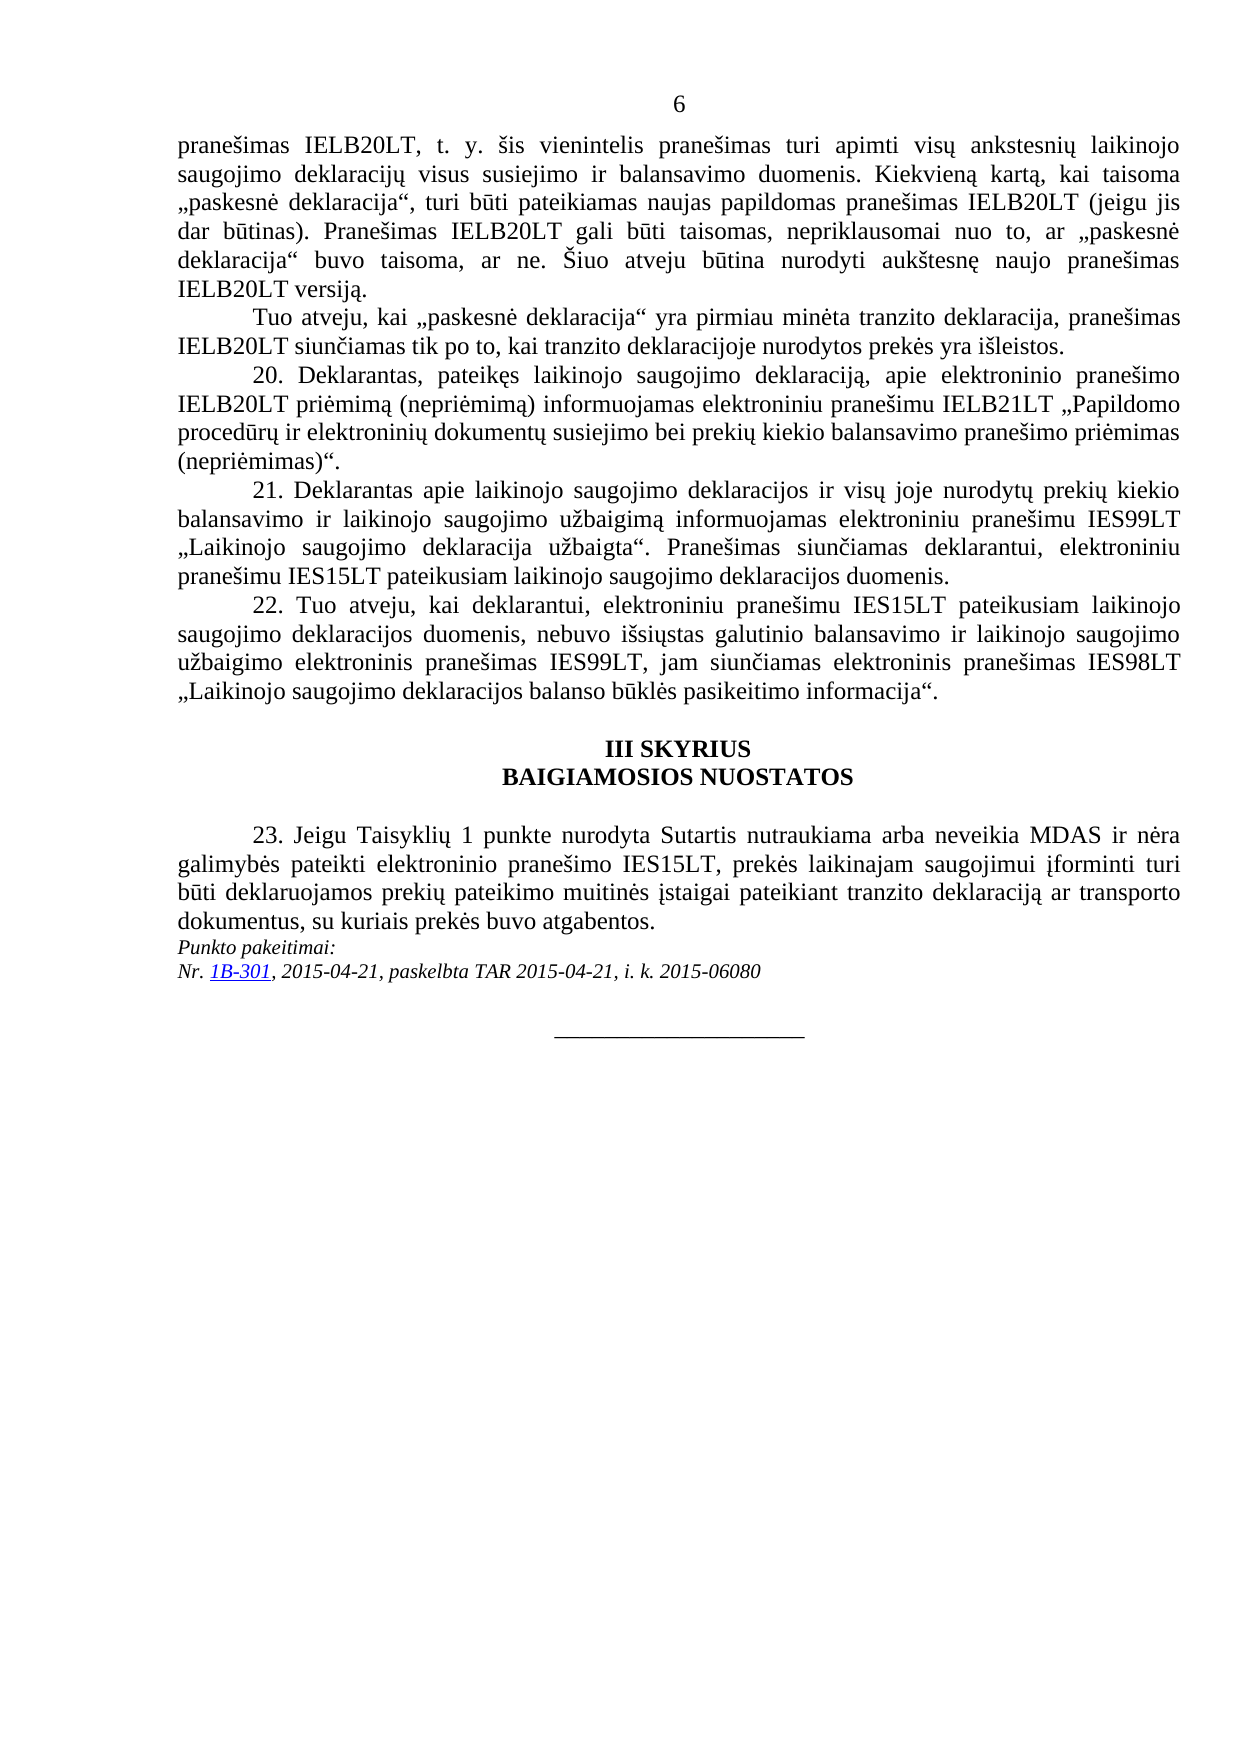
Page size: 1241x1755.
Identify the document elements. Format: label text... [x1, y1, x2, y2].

text 20. Deklarantas, pateikęs laikinojo saugojimo deklaraciją, apie elektroninio pranešimo IELB20LT priėmimą (nepriėmimą) informuojamas elektroniniu pranešimu IELB21LT „Papildomo procedūrų ir elektroninių dokumentų susiejimo bei prekių kiekio balansavimo pranešimo priėmimas (nepriėmimas)“. [177, 360, 1181, 475]
text 22. Tuo atveju, kai deklarantui, elektroniniu pranešimu IES15LT pateikusiam laikinojo saugojimo deklaracijos duomenis, nebuvo išsiųstas galutinio balansavimo ir laikinojo saugojimo užbaigimo elektroninis pranešimas IES99LT, jam siunčiamas elektroninis pranešimas IES98LT „Laikinojo saugojimo deklaracijos balanso būklės pasikeitimo informacija“. [177, 590, 1181, 705]
text BAIGIAMOSIOS NUOSTATOS [177, 762, 1178, 791]
text III SKYRIUS [177, 734, 1178, 762]
text Punkto pakeitimai: [177, 935, 1181, 959]
text 23. Jeigu Taisyklių 1 punkte nurodyta Sutartis nutraukiama arba neveikia MDAS ir nėra galimybės pateikti elektroninio pranešimo IES15LT, prekės laikinajam saugojimui įforminti turi būti deklaruojamos prekių pateikimo muitinės įstaigai pateikiant tranzito deklaraciją ar transporto dokumentus, su kuriais prekės buvo atgabentos. [177, 820, 1181, 935]
text Tuo atveju, kai „paskesnė deklaracija“ yra pirmiau minėta tranzito deklaracija, pranešimas IELB20LT siunčiamas tik po to, kai tranzito deklaracijoje nurodytos prekės yra išleistos. [177, 302, 1181, 360]
text pranešimas IELB20LT, t. y. šis vienintelis pranešimas turi apimti visų ankstesnių laikinojo saugojimo deklaracijų visus susiejimo ir balansavimo duomenis. Kiekvieną kartą, kai taisoma „paskesnė deklaracija“, turi būti pateikiamas naujas papildomas pranešimas IELB20LT (jeigu jis dar būtinas). Pranešimas IELB20LT gali būti taisomas, nepriklausomai nuo to, ar „paskesnė deklaracija“ buvo taisoma, ar ne. Šiuo atveju būtina nurodyti aukštesnę naujo pranešimas IELB20LT versiją. [177, 130, 1181, 302]
text ____________________ [177, 1012, 1181, 1041]
text 21. Deklarantas apie laikinojo saugojimo deklaracijos ir visų joje nurodytų prekių kiekio balansavimo ir laikinojo saugojimo užbaigimą informuojamas elektroniniu pranešimu IES99LT „Laikinojo saugojimo deklaracija užbaigta“. Pranešimas siunčiamas deklarantui, elektroniniu pranešimu IES15LT pateikusiam laikinojo saugojimo deklaracijos duomenis. [177, 475, 1181, 590]
text Nr. 1B-301, 2015-04-21, paskelbta TAR 2015-04-21, i. k. 2015-06080 [177, 959, 1181, 983]
